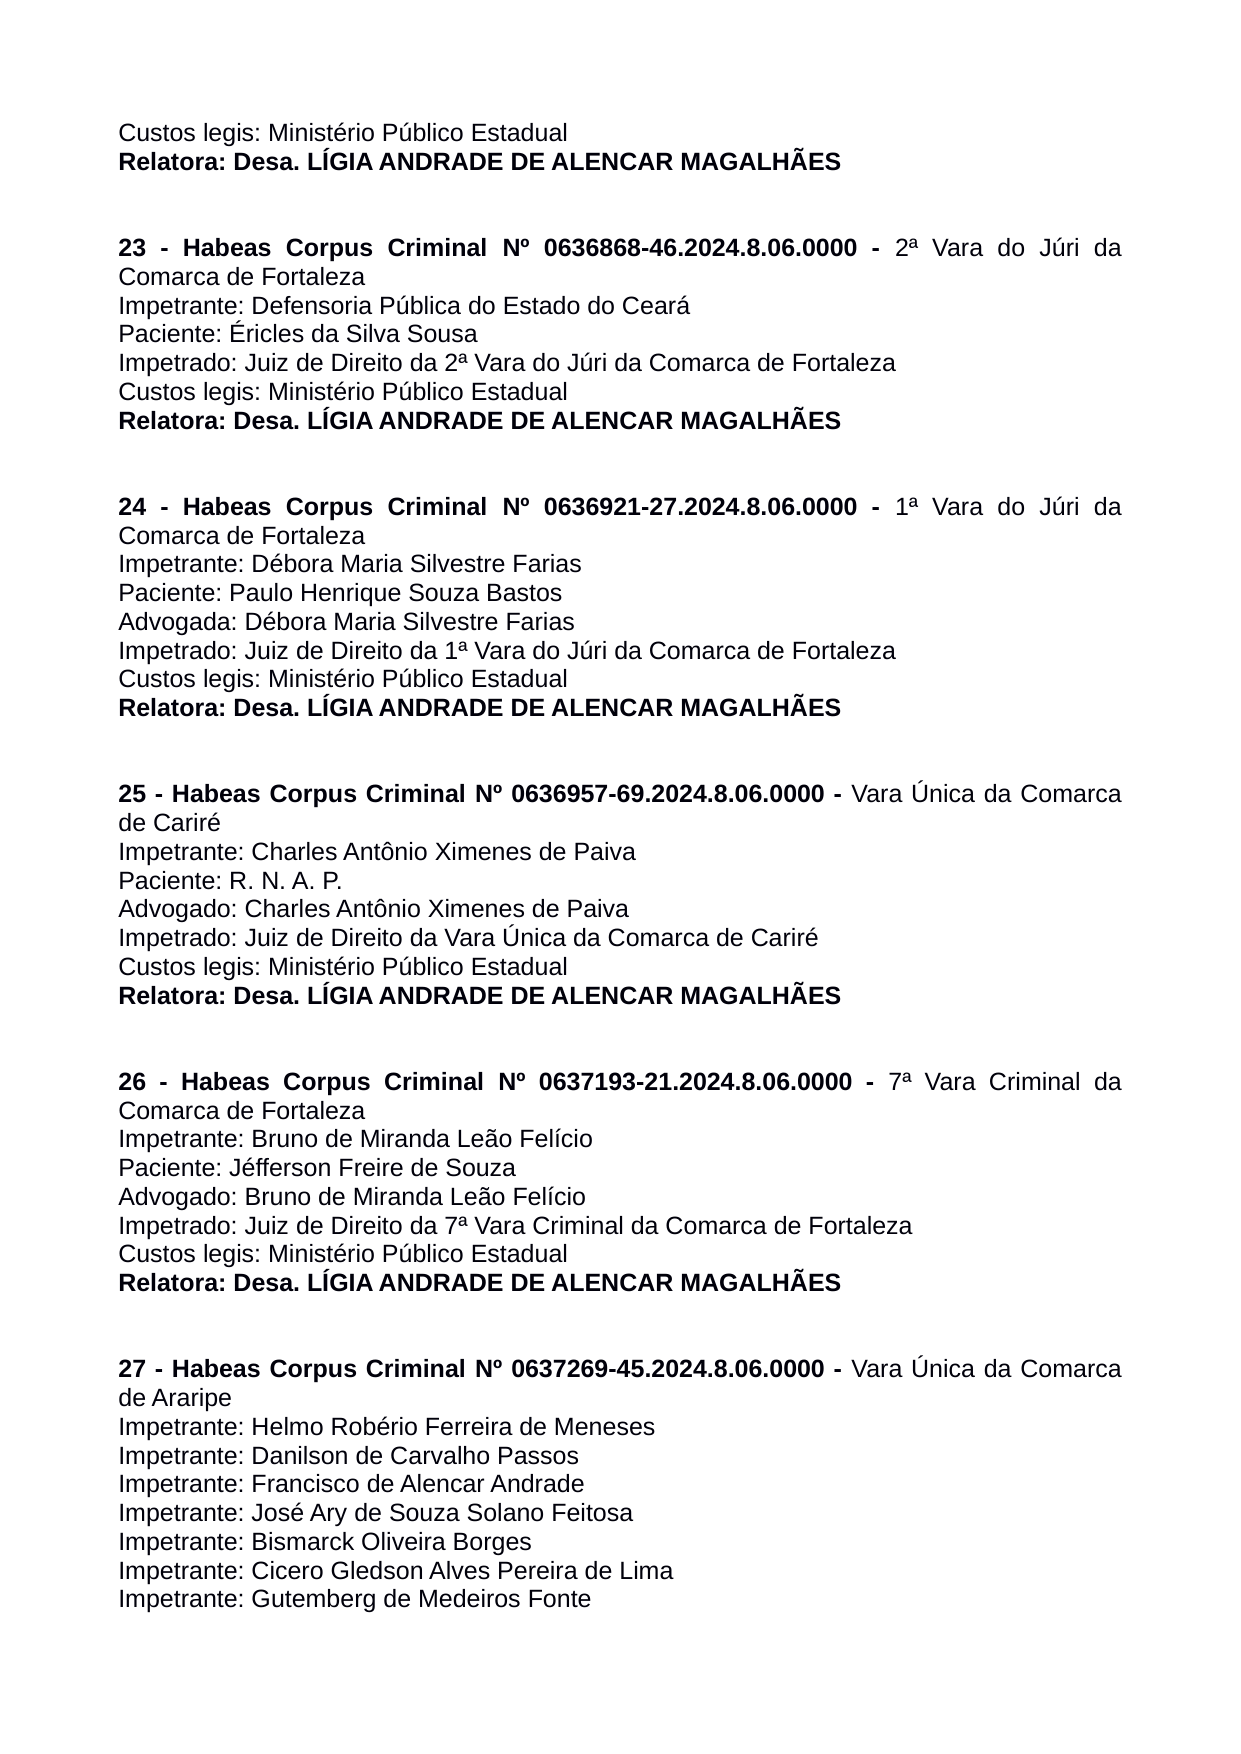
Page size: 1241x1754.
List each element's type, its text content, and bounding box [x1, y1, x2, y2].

text Custos legis: Ministério Público Estadual [118, 377, 1122, 406]
text Impetrante: Charles Antônio Ximenes de Paiva [118, 837, 1122, 866]
text Paciente: Jéfferson Freire de Souza [118, 1153, 1122, 1182]
text Custos legis: Ministério Público Estadual [118, 118, 1122, 147]
text Impetrante: Gutemberg de Medeiros Fonte [118, 1584, 1122, 1613]
text Impetrante: Débora Maria Silvestre Farias [118, 549, 1122, 578]
text Relatora: Desa. LÍGIA ANDRADE DE ALENCAR MAGALHÃES [118, 147, 1122, 176]
text Custos legis: Ministério Público Estadual [118, 664, 1122, 693]
text Relatora: Desa. LÍGIA ANDRADE DE ALENCAR MAGALHÃES [118, 981, 1122, 1009]
text Relatora: Desa. LÍGIA ANDRADE DE ALENCAR MAGALHÃES [118, 1268, 1122, 1297]
text Paciente: R. N. A. P. [118, 866, 1122, 894]
text Impetrante: Bruno de Miranda Leão Felício [118, 1124, 1122, 1153]
text 27 - Habeas Corpus Criminal Nº 0637269-45.2024.8.06.0000 - Vara Única da Comarca de Araripe [118, 1354, 1122, 1412]
text 25 - Habeas Corpus Criminal Nº 0636957-69.2024.8.06.0000 - Vara Única da Comarca de Cariré [118, 779, 1122, 837]
text Advogado: Bruno de Miranda Leão Felício [118, 1182, 1122, 1211]
text Impetrante: Francisco de Alencar Andrade [118, 1469, 1122, 1498]
text Impetrante: Helmo Robério Ferreira de Meneses [118, 1412, 1122, 1441]
text Advogado: Charles Antônio Ximenes de Paiva [118, 894, 1122, 923]
text Impetrado: Juiz de Direito da Vara Única da Comarca de Cariré [118, 923, 1122, 952]
text Custos legis: Ministério Público Estadual [118, 1239, 1122, 1268]
text 24 - Habeas Corpus Criminal Nº 0636921-27.2024.8.06.0000 - 1ª Vara do Júri da Comarca de Fortaleza [118, 492, 1122, 549]
text Impetrado: Juiz de Direito da 2ª Vara do Júri da Comarca de Fortaleza [118, 348, 1122, 377]
text Paciente: Paulo Henrique Souza Bastos [118, 578, 1122, 607]
text Relatora: Desa. LÍGIA ANDRADE DE ALENCAR MAGALHÃES [118, 406, 1122, 434]
text Relatora: Desa. LÍGIA ANDRADE DE ALENCAR MAGALHÃES [118, 693, 1122, 722]
text Custos legis: Ministério Público Estadual [118, 952, 1122, 981]
text Impetrante: Cicero Gledson Alves Pereira de Lima [118, 1556, 1122, 1584]
text 23 - Habeas Corpus Criminal Nº 0636868-46.2024.8.06.0000 - 2ª Vara do Júri da Comarca de Fortaleza [118, 233, 1122, 291]
text Impetrante: Bismarck Oliveira Borges [118, 1527, 1122, 1556]
text Advogada: Débora Maria Silvestre Farias [118, 607, 1122, 636]
text Impetrado: Juiz de Direito da 1ª Vara do Júri da Comarca de Fortaleza [118, 636, 1122, 664]
text Impetrado: Juiz de Direito da 7ª Vara Criminal da Comarca de Fortaleza [118, 1211, 1122, 1239]
text Impetrante: Defensoria Pública do Estado do Ceará [118, 291, 1122, 319]
text Impetrante: Danilson de Carvalho Passos [118, 1441, 1122, 1469]
text Paciente: Éricles da Silva Sousa [118, 319, 1122, 348]
text Impetrante: José Ary de Souza Solano Feitosa [118, 1498, 1122, 1527]
text 26 - Habeas Corpus Criminal Nº 0637193-21.2024.8.06.0000 - 7ª Vara Criminal da Comarca de Fortaleza [118, 1067, 1122, 1124]
